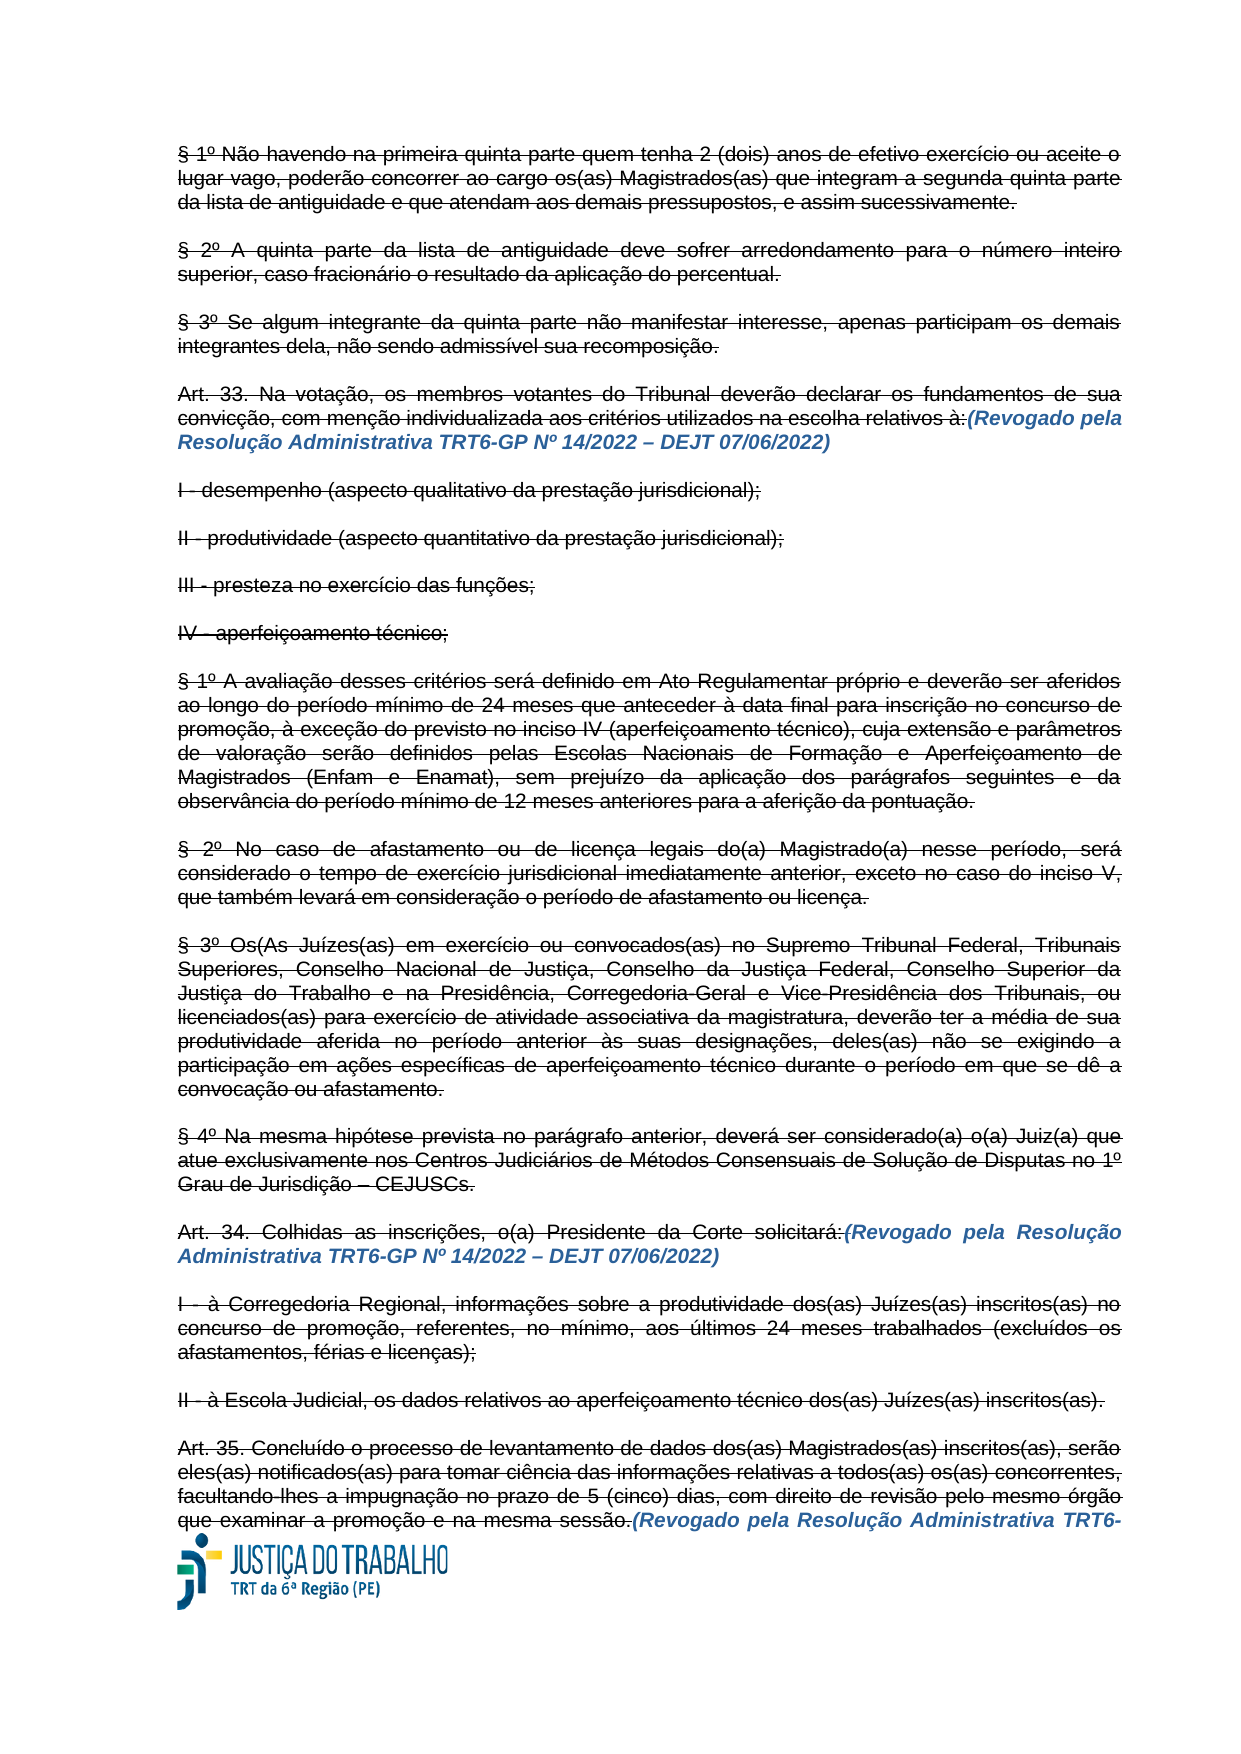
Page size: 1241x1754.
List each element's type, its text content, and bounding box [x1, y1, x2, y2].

text § 1º A avaliação desses critérios será definido em Ato Regulamentar próprio e deverão ser aferidos ao longo do período mínimo de 24 meses que anteceder à data final para inscrição no concurso de promoção, à exceção do previsto no inciso IV (aperfeiçoamento técnico), cuja extensão e parâmetros de valoração serão definidos pelas Escolas Nacionais de Formação e Aperfeiçoamento de Magistrados (Enfam e Enamat), sem prejuízo da aplicação dos parágrafos seguintes e da observância do período mínimo de 12 meses anteriores para a aferição da pontuação. [177, 755, 1122, 813]
text § 2º A quinta parte da lista de antiguidade deve sofrer arredondamento para o número inteiro superior, caso fracionário o resultado da aplicação do percentual. [177, 252, 1122, 286]
text § 1º Não havendo na primeira quinta parte quem tenha 2 (dois) anos de efetivo exercício ou aceite o lugar vago, poderão concorrer ao cargo os(as) Magistrados(as) que integram a segunda quinta parte da lista de antiguidade e que atendam aos demais pressupostos, e assim sucessivamente. [177, 142, 1122, 179]
text § 3º Os(As Juízes(as) em exercício ou convocados(as) no Supremo Tribunal Federal, Tribunais Superiores, Conselho Nacional de Justiça, Conselho da Justiça Federal, Conselho Superior da Justiça do Trabalho e na Presidência, Corregedoria-Geral e Vice-Presidência dos Tribunais, ou licenciados(as) para exercício de atividade associativa da magistratura, deverão ter a média de sua produtividade aferida no período anterior às suas designações, deles(as) não se exigindo a participação em ações específicas de aperfeiçoamento técnico durante o período em que se dê a convocação ou afastamento. [177, 1067, 1122, 1100]
text § 3º Os(As Juízes(as) em exercício ou convocados(as) no Supremo Tribunal Federal, Tribunais Superiores, Conselho Nacional de Justiça, Conselho da Justiça Federal, Conselho Superior da Justiça do Trabalho e na Presidência, Corregedoria-Geral e Vice-Presidência dos Tribunais, ou licenciados(as) para exercício de atividade associativa da magistratura, deverão ter a média de sua produtividade aferida no período anterior às suas designações, deles(as) não se exigindo a participação em ações específicas de aperfeiçoamento técnico durante o período em que se dê a convocação ou afastamento. [177, 933, 1122, 1066]
text § 4º Na mesma hipótese prevista no parágrafo anterior, deverá ser considerado(a) o(a) Juiz(a) que atue exclusivamente nos Centros Judiciários de Métodos Consensuais de Solução de Disputas no 1º Grau de Jurisdição – CEJUSCs. [177, 1124, 1122, 1138]
text I - desempenho (aspecto qualitativo da prestação jurisdicional); [177, 477, 1122, 501]
text § 4º Na mesma hipótese prevista no parágrafo anterior, deverá ser considerado(a) o(a) Juiz(a) que atue exclusivamente nos Centros Judiciários de Métodos Consensuais de Solução de Disputas no 1º Grau de Jurisdição – CEJUSCs. [177, 1163, 1122, 1196]
text § 1º A avaliação desses critérios será definido em Ato Regulamentar próprio e deverão ser aferidos ao longo do período mínimo de 24 meses que anteceder à data final para inscrição no concurso de promoção, à exceção do previsto no inciso IV (aperfeiçoamento técnico), cuja extensão e parâmetros de valoração serão definidos pelas Escolas Nacionais de Formação e Aperfeiçoamento de Magistrados (Enfam e Enamat), sem prejuízo da aplicação dos parágrafos seguintes e da observância do período mínimo de 12 meses anteriores para a aferição da pontuação. [177, 731, 1122, 754]
text § 2º No caso de afastamento ou de licença legais do(a) Magistrado(a) nesse período, será considerado o tempo de exercício jurisdicional imediatamente anterior, exceto no caso do inciso V, que também levará em consideração o período de afastamento ou licença. [177, 851, 1122, 874]
text § 2º No caso de afastamento ou de licença legais do(a) Magistrado(a) nesse período, será considerado o tempo de exercício jurisdicional imediatamente anterior, exceto no caso do inciso V, que também levará em consideração o período de afastamento ou licença. [177, 837, 1122, 850]
text § 1º A avaliação desses critérios será definido em Ato Regulamentar próprio e deverão ser aferidos ao longo do período mínimo de 24 meses que anteceder à data final para inscrição no concurso de promoção, à exceção do previsto no inciso IV (aperfeiçoamento técnico), cuja extensão e parâmetros de valoração serão definidos pelas Escolas Nacionais de Formação e Aperfeiçoamento de Magistrados (Enfam e Enamat), sem prejuízo da aplicação dos parágrafos seguintes e da observância do período mínimo de 12 meses anteriores para a aferição da pontuação. [177, 707, 1122, 730]
text Art. 35. Concluído o processo de levantamento de dados dos(as) Magistrados(as) inscritos(as), serão eles(as) notificados(as) para tomar ciência das informações relativas a todos(as) os(as) concorrentes, facultando-lhes a impugnação no prazo de 5 (cinco) dias, com direito de revisão pelo mesmo órgão que examinar a promoção e na mesma sessão.(Revogado pela Resolução Administrativa TRT6-GP Nº 14/2022 – DEJT 07/06/2022) [177, 1436, 1122, 1473]
text § 1º Não havendo na primeira quinta parte quem tenha 2 (dois) anos de efetivo exercício ou aceite o lugar vago, poderão concorrer ao cargo os(as) Magistrados(as) que integram a segunda quinta parte da lista de antiguidade e que atendam aos demais pressupostos, e assim sucessivamente. [177, 180, 1122, 214]
text Art. 33. Na votação, os membros votantes do Tribunal deverão declarar os fundamentos de sua convicção, com menção individualizada aos critérios utilizados na escolha relativos à:(Revogado pela Resolução Administrativa TRT6-GP Nº 14/2022 – DEJT 07/06/2022) [177, 396, 1122, 453]
text II - produtividade (aspecto quantitativo da prestação jurisdicional); [177, 525, 1122, 549]
text II - à Escola Judicial, os dados relativos ao aperfeiçoamento técnico dos(as) Juízes(as) inscritos(as). [177, 1388, 1122, 1412]
text Art. 33. Na votação, os membros votantes do Tribunal deverão declarar os fundamentos de sua convicção, com menção individualizada aos critérios utilizados na escolha relativos à:(Revogado pela Resolução Administrativa TRT6-GP Nº 14/2022 – DEJT 07/06/2022) [177, 382, 1122, 395]
text III - presteza no exercício das funções; [177, 573, 1122, 597]
text § 2º No caso de afastamento ou de licença legais do(a) Magistrado(a) nesse período, será considerado o tempo de exercício jurisdicional imediatamente anterior, exceto no caso do inciso V, que também levará em consideração o período de afastamento ou licença. [177, 875, 1122, 909]
text IV - aperfeiçoamento técnico; [177, 621, 1122, 645]
text § 2º A quinta parte da lista de antiguidade deve sofrer arredondamento para o número inteiro superior, caso fracionário o resultado da aplicação do percentual. [177, 238, 1122, 251]
text Art. 34. Colhidas as inscrições, o(a) Presidente da Corte solicitará:(Revogado pela Resolução Administrativa TRT6-GP Nº 14/2022 – DEJT 07/06/2022) [177, 1220, 1122, 1268]
text I - à Corregedoria Regional, informações sobre a produtividade dos(as) Juízes(as) inscritos(as) no concurso de promoção, referentes, no mínimo, aos últimos 24 meses trabalhados (excluídos os afastamentos, férias e licenças); [177, 1330, 1122, 1364]
text I - à Corregedoria Regional, informações sobre a produtividade dos(as) Juízes(as) inscritos(as) no concurso de promoção, referentes, no mínimo, aos últimos 24 meses trabalhados (excluídos os afastamentos, férias e licenças); [177, 1292, 1122, 1329]
text § 1º A avaliação desses critérios será definido em Ato Regulamentar próprio e deverão ser aferidos ao longo do período mínimo de 24 meses que anteceder à data final para inscrição no concurso de promoção, à exceção do previsto no inciso IV (aperfeiçoamento técnico), cuja extensão e parâmetros de valoração serão definidos pelas Escolas Nacionais de Formação e Aperfeiçoamento de Magistrados (Enfam e Enamat), sem prejuízo da aplicação dos parágrafos seguintes e da observância do período mínimo de 12 meses anteriores para a aferição da pontuação. [177, 669, 1122, 706]
text § 3º Se algum integrante da quinta parte não manifestar interesse, apenas participam os demais integrantes dela, não sendo admissível sua recomposição. [177, 310, 1122, 358]
text Art. 35. Concluído o processo de levantamento de dados dos(as) Magistrados(as) inscritos(as), serão eles(as) notificados(as) para tomar ciência das informações relativas a todos(as) os(as) concorrentes, facultando-lhes a impugnação no prazo de 5 (cinco) dias, com direito de revisão pelo mesmo órgão que examinar a promoção e na mesma sessão.(Revogado pela Resolução Administrativa TRT6-GP Nº 14/2022 – DEJT 07/06/2022) [177, 1498, 1122, 1532]
picture [177, 1533, 448, 1610]
text Art. 35. Concluído o processo de levantamento de dados dos(as) Magistrados(as) inscritos(as), serão eles(as) notificados(as) para tomar ciência das informações relativas a todos(as) os(as) concorrentes, facultando-lhes a impugnação no prazo de 5 (cinco) dias, com direito de revisão pelo mesmo órgão que examinar a promoção e na mesma sessão.(Revogado pela Resolução Administrativa TRT6-GP Nº 14/2022 – DEJT 07/06/2022) [177, 1474, 1122, 1497]
text § 4º Na mesma hipótese prevista no parágrafo anterior, deverá ser considerado(a) o(a) Juiz(a) que atue exclusivamente nos Centros Judiciários de Métodos Consensuais de Solução de Disputas no 1º Grau de Jurisdição – CEJUSCs. [177, 1139, 1122, 1162]
